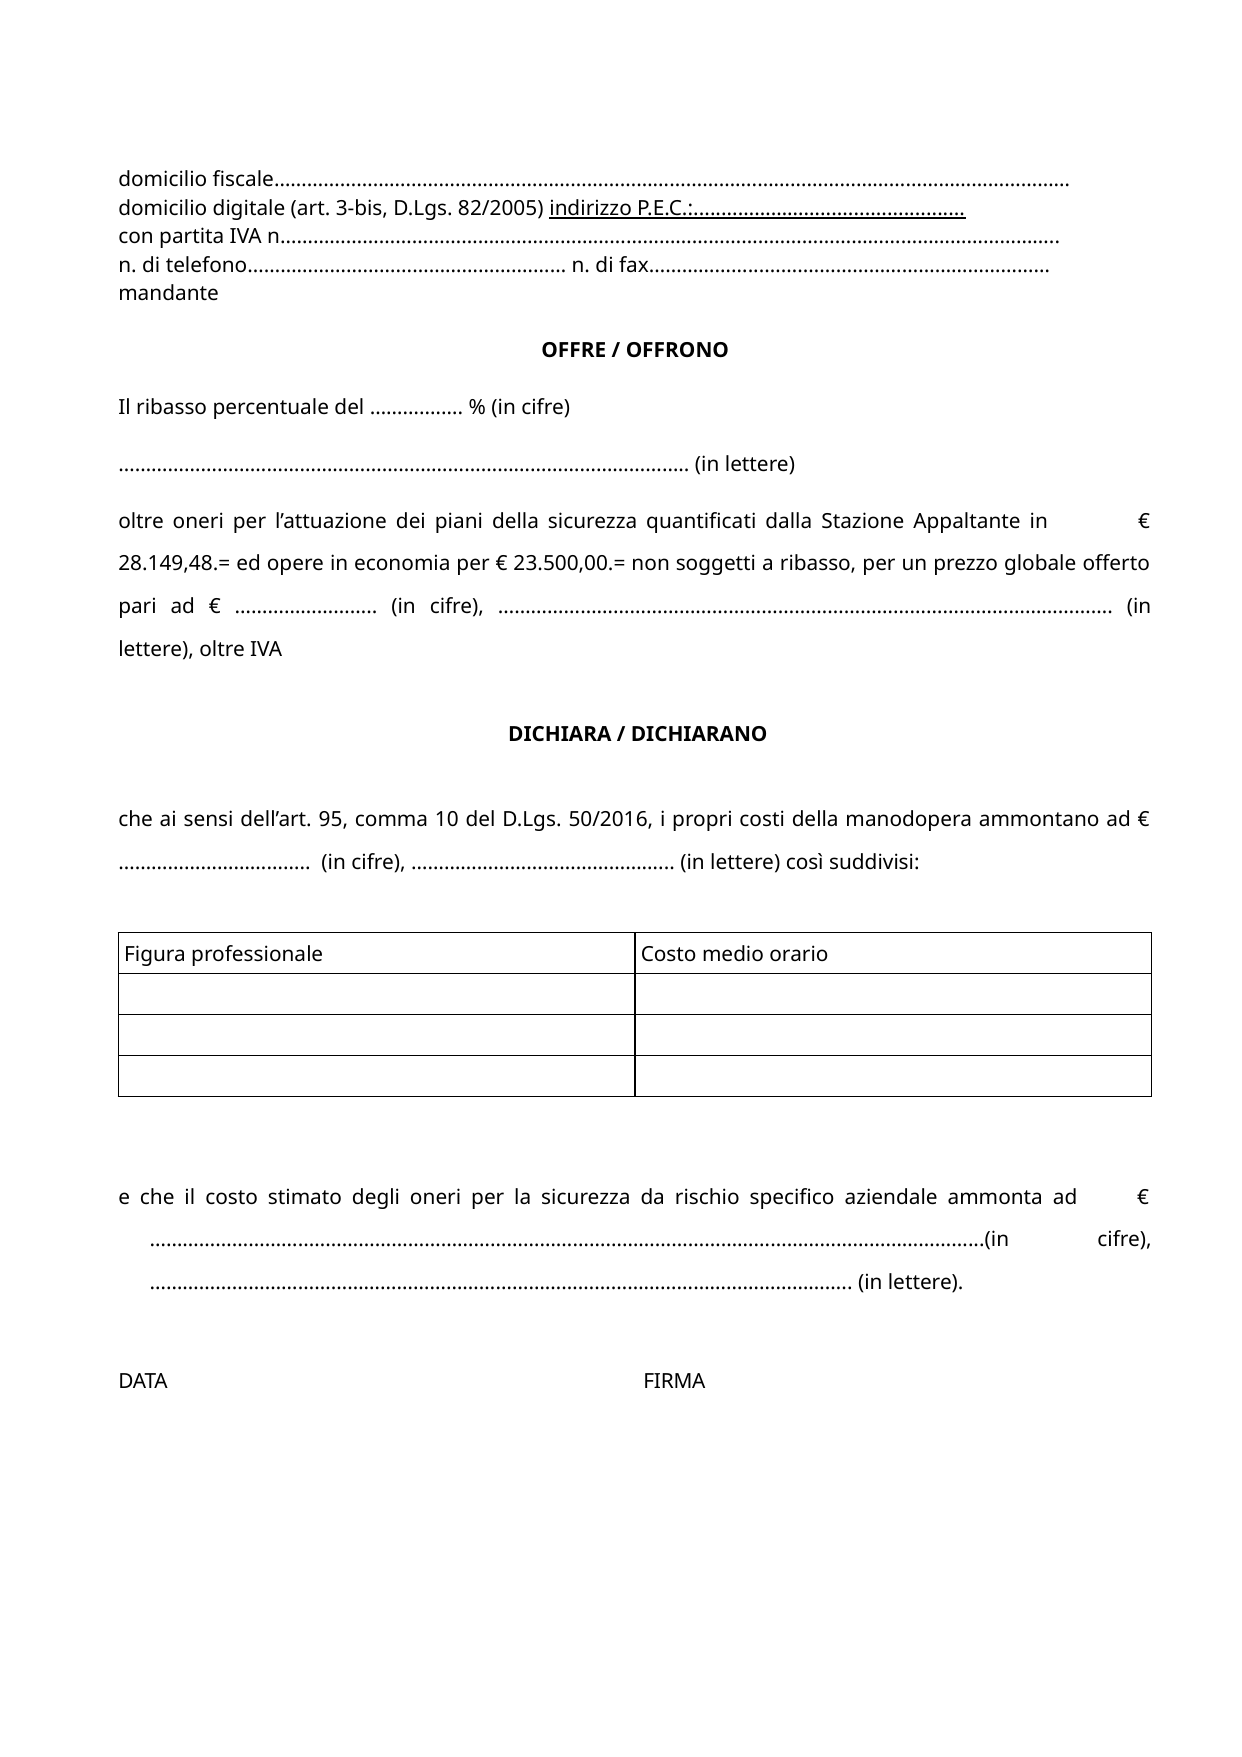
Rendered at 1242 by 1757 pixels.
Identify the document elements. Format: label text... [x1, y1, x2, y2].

text domicilio fiscale…………………………………………………………………………….………………………………………………… [118, 164, 1152, 193]
table_cell [636, 1015, 1151, 1055]
table_cell [636, 1056, 1151, 1096]
table_cell [119, 1056, 634, 1096]
text OFFRE / OFFRONO [118, 335, 1152, 364]
text e che il costo stimato degli oneri per la sicurezza da rischio specifico aziendale ammonta ad € ………………………..…………………………………………………………………………………………………………...(in cifre), ……………………………………………………………………………………………………………….. (in lettere). [118, 1182, 1152, 1296]
text domicilio digitale (art. 3-bis, D.Lgs. 82/2005) indirizzo P.E.C.:........…………….......................... [118, 193, 1152, 221]
table_header Costo medio orario [636, 933, 1151, 973]
text mandante [118, 278, 1152, 307]
table_cell [119, 1015, 634, 1055]
text DATA FIRMA [118, 1367, 1152, 1395]
text DICHIARA / DICHIARANO [118, 719, 1152, 747]
text oltre oneri per l’attuazione dei piani della sicurezza quantificati dalla Stazione Appaltante in € 28.149,48.= ed opere in economia per € 23.500,00.= non soggetti a ribasso, per un prezzo globale offerto pari ad € …………………….. (in cifre), …………………………………………………………………………………………………. (in lettere), oltre IVA [118, 506, 1152, 662]
table_cell [636, 974, 1151, 1014]
text con partita IVA n……………………………………………………………………………..…………………………………………….. [118, 221, 1152, 250]
table_cell [119, 974, 634, 1014]
text Il ribasso percentuale del ……….……. % (in cifre) [118, 392, 1152, 421]
table_header Figura professionale [119, 933, 634, 973]
text n. di telefono………………………...……………….……… n. di fax………………...…….……………………………………… [118, 250, 1152, 278]
text che ai sensi dell’art. 95, comma 10 del D.Lgs. 50/2016, i propri costi della manodopera ammontano ad € …………………………….. (in cifre), ………………………………………... (in lettere) così suddivisi: [118, 804, 1152, 875]
text ………………………………………………………………………………………….. (in lettere) [118, 449, 1152, 477]
